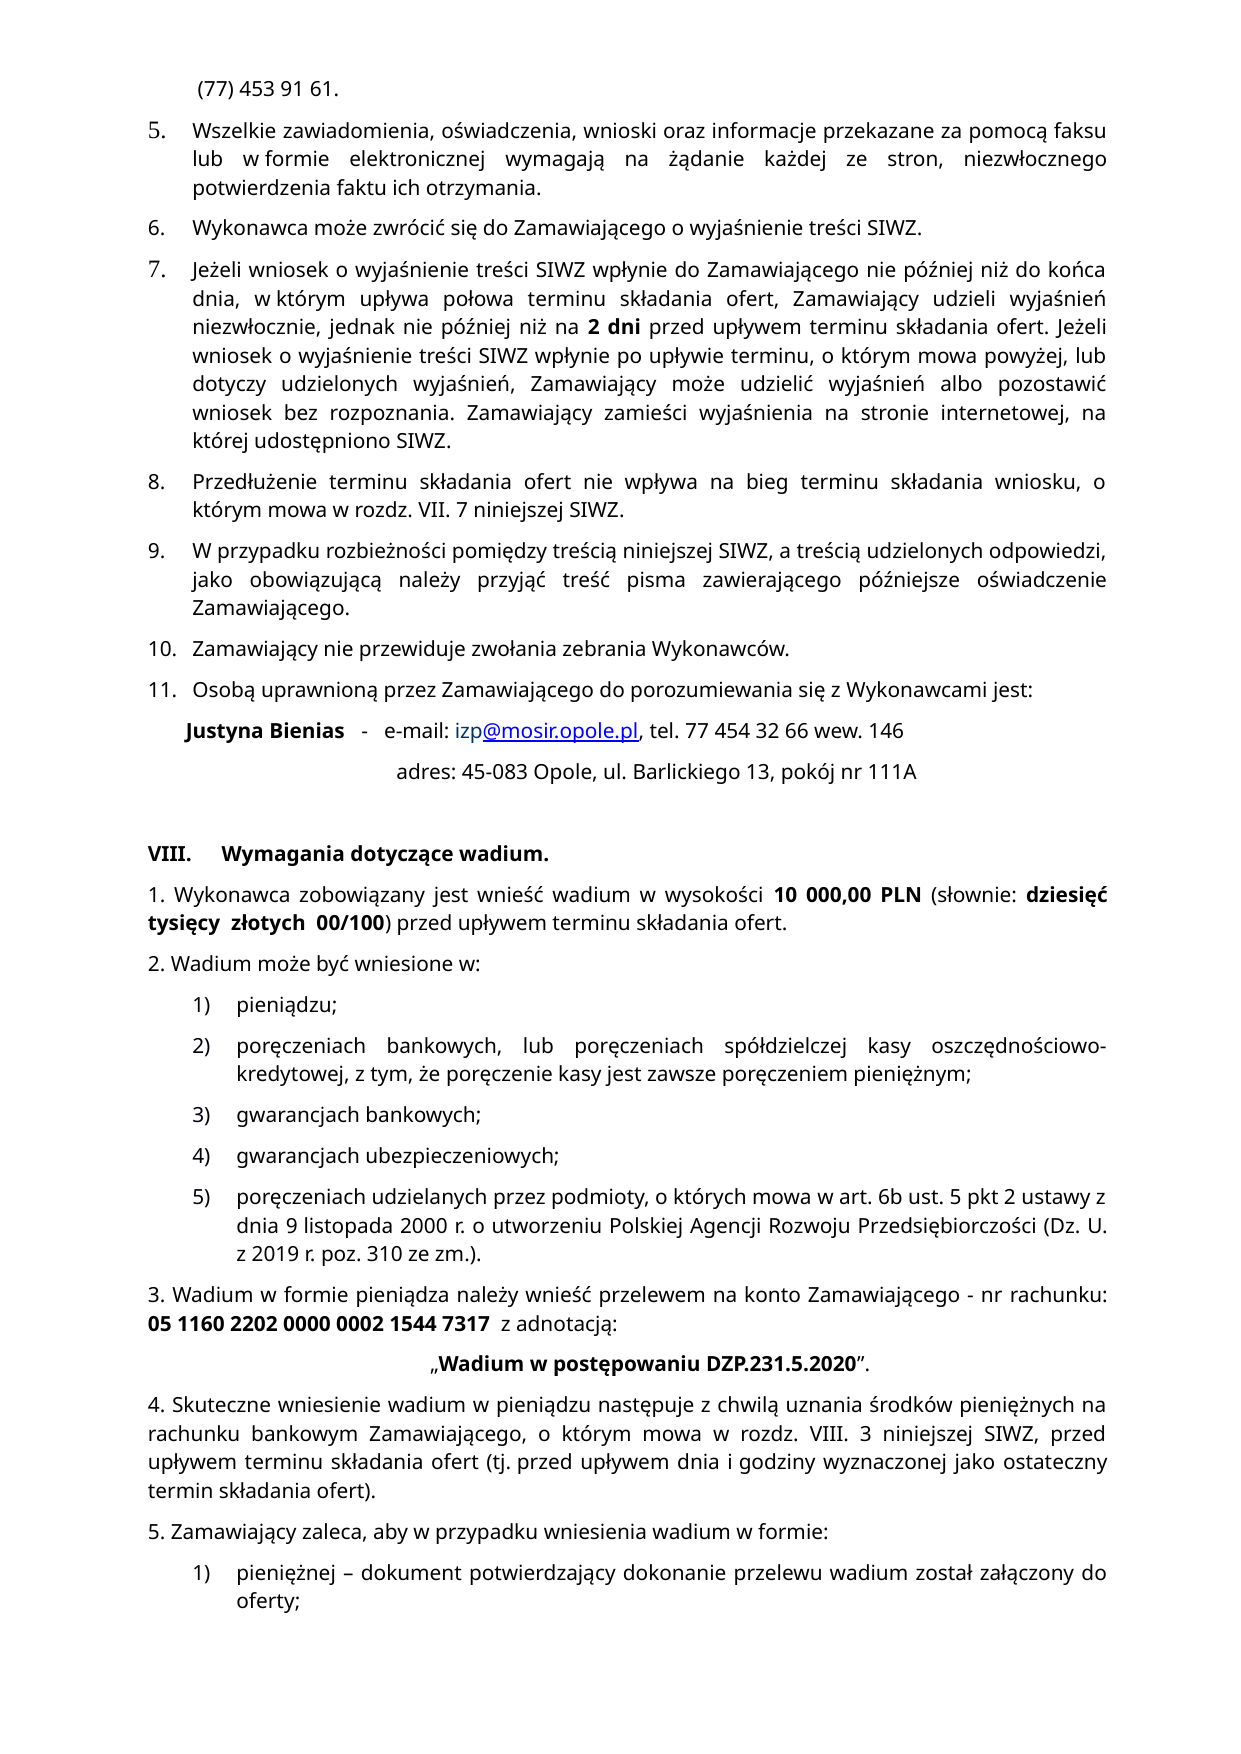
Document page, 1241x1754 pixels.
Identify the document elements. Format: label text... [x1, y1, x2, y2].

text 3. Wadium w formie pieniądza należy wnieść przelewem na konto Zamawiającego - nr rachunku: 05 1160 2202 0000 0002 1544 7317 z adnotacją: [148, 1280, 1107, 1337]
list gwarancjach bankowych; [192, 1101, 1107, 1129]
text Justyna Bienias - e-mail: izp@mosir.opole.pl, tel. 77 454 32 66 wew. 146 [148, 716, 1107, 744]
list W przypadku rozbieżności pomiędzy treścią niniejszej SIWZ, a treścią udzielonych odpowiedzi, jako obowiązującą należy przyjąć treść pisma zawierającego późniejsze oświadczenie Zamawiającego. [148, 536, 1107, 622]
list gwarancjach ubezpieczeniowych; [192, 1141, 1107, 1170]
text VIII. Wymagania dotyczące wadium. [148, 839, 1107, 867]
list Wszelkie zawiadomienia, oświadczenia, wnioski oraz informacje przekazane za pomocą faksu lub w formie elektronicznej wymagają na żądanie każdej ze stron, niezwłocznego potwierdzenia faktu ich otrzymania. [148, 115, 1107, 201]
list Osobą uprawnioną przez Zamawiającego do porozumiewania się z Wykonawcami jest: [148, 675, 1107, 704]
list pieniężnej – dokument potwierdzający dokonanie przelewu wadium został załączony do oferty; [192, 1558, 1107, 1614]
text 1. Wykonawca zobowiązany jest wnieść wadium w wysokości 10 000,00 PLN (słownie: dziesięć tysięcy złotych 00/100) przed upływem terminu składania ofert. [148, 880, 1107, 937]
list Przedłużenie terminu składania ofert nie wpływa na bieg terminu składania wniosku, o którym mowa w rozdz. VII. 7 niniejszej SIWZ. [148, 467, 1107, 524]
list poręczeniach bankowych, lub poręczeniach spółdzielczej kasy oszczędnościowo-kredytowej, z tym, że poręczenie kasy jest zawsze poręczeniem pieniężnym; [192, 1031, 1107, 1088]
list Jeżeli wniosek o wyjaśnienie treści SIWZ wpłynie do Zamawiającego nie później niż do końca dnia, w którym upływa połowa terminu składania ofert, Zamawiający udzieli wyjaśnień niezwłocznie, jednak nie później niż na 2 dni przed upływem terminu składania ofert. Jeżeli wniosek o wyjaśnienie treści SIWZ wpłynie po upływie terminu, o którym mowa powyżej, lub dotyczy udzielonych wyjaśnień, Zamawiający może udzielić wyjaśnień albo pozostawić wniosek bez rozpoznania. Zamawiający zamieści wyjaśnienia na stronie internetowej, na której udostępniono SIWZ. [148, 254, 1107, 454]
text 4. Skuteczne wniesienie wadium w pieniądzu następuje z chwilą uznania środków pieniężnych na rachunku bankowym Zamawiającego, o którym mowa w rozdz. VIII. 3 niniejszej SIWZ, przed upływem terminu składania ofert (tj. przed upływem dnia i godziny wyznaczonej jako ostateczny termin składania ofert). [148, 1391, 1107, 1504]
text adres: 45-083 Opole, ul. Barlickiego 13, pokój nr 111A [369, 757, 1107, 786]
list Wykonawca może zwrócić się do Zamawiającego o wyjaśnienie treści SIWZ. [148, 213, 1107, 242]
text „Wadium w postępowaniu DZP.231.5.2020”. [192, 1349, 1107, 1378]
text 5. Zamawiający zaleca, aby w przypadku wniesienia wadium w formie: [148, 1517, 1107, 1545]
text 2. Wadium może być wniesione w: [148, 949, 1107, 978]
list Zamawiający nie przewiduje zwołania zebrania Wykonawców. [148, 634, 1107, 663]
list pieniądzu; [192, 990, 1107, 1019]
list poręczeniach udzielanych przez podmioty, o których mowa w art. 6b ust. 5 pkt 2 ustawy z dnia 9 listopada 2000 r. o utworzeniu Polskiej Agencji Rozwoju Przedsiębiorczości (Dz. U. z 2019 r. poz. 310 ze zm.). [192, 1182, 1107, 1268]
text (77) 453 91 61. [192, 74, 1107, 102]
